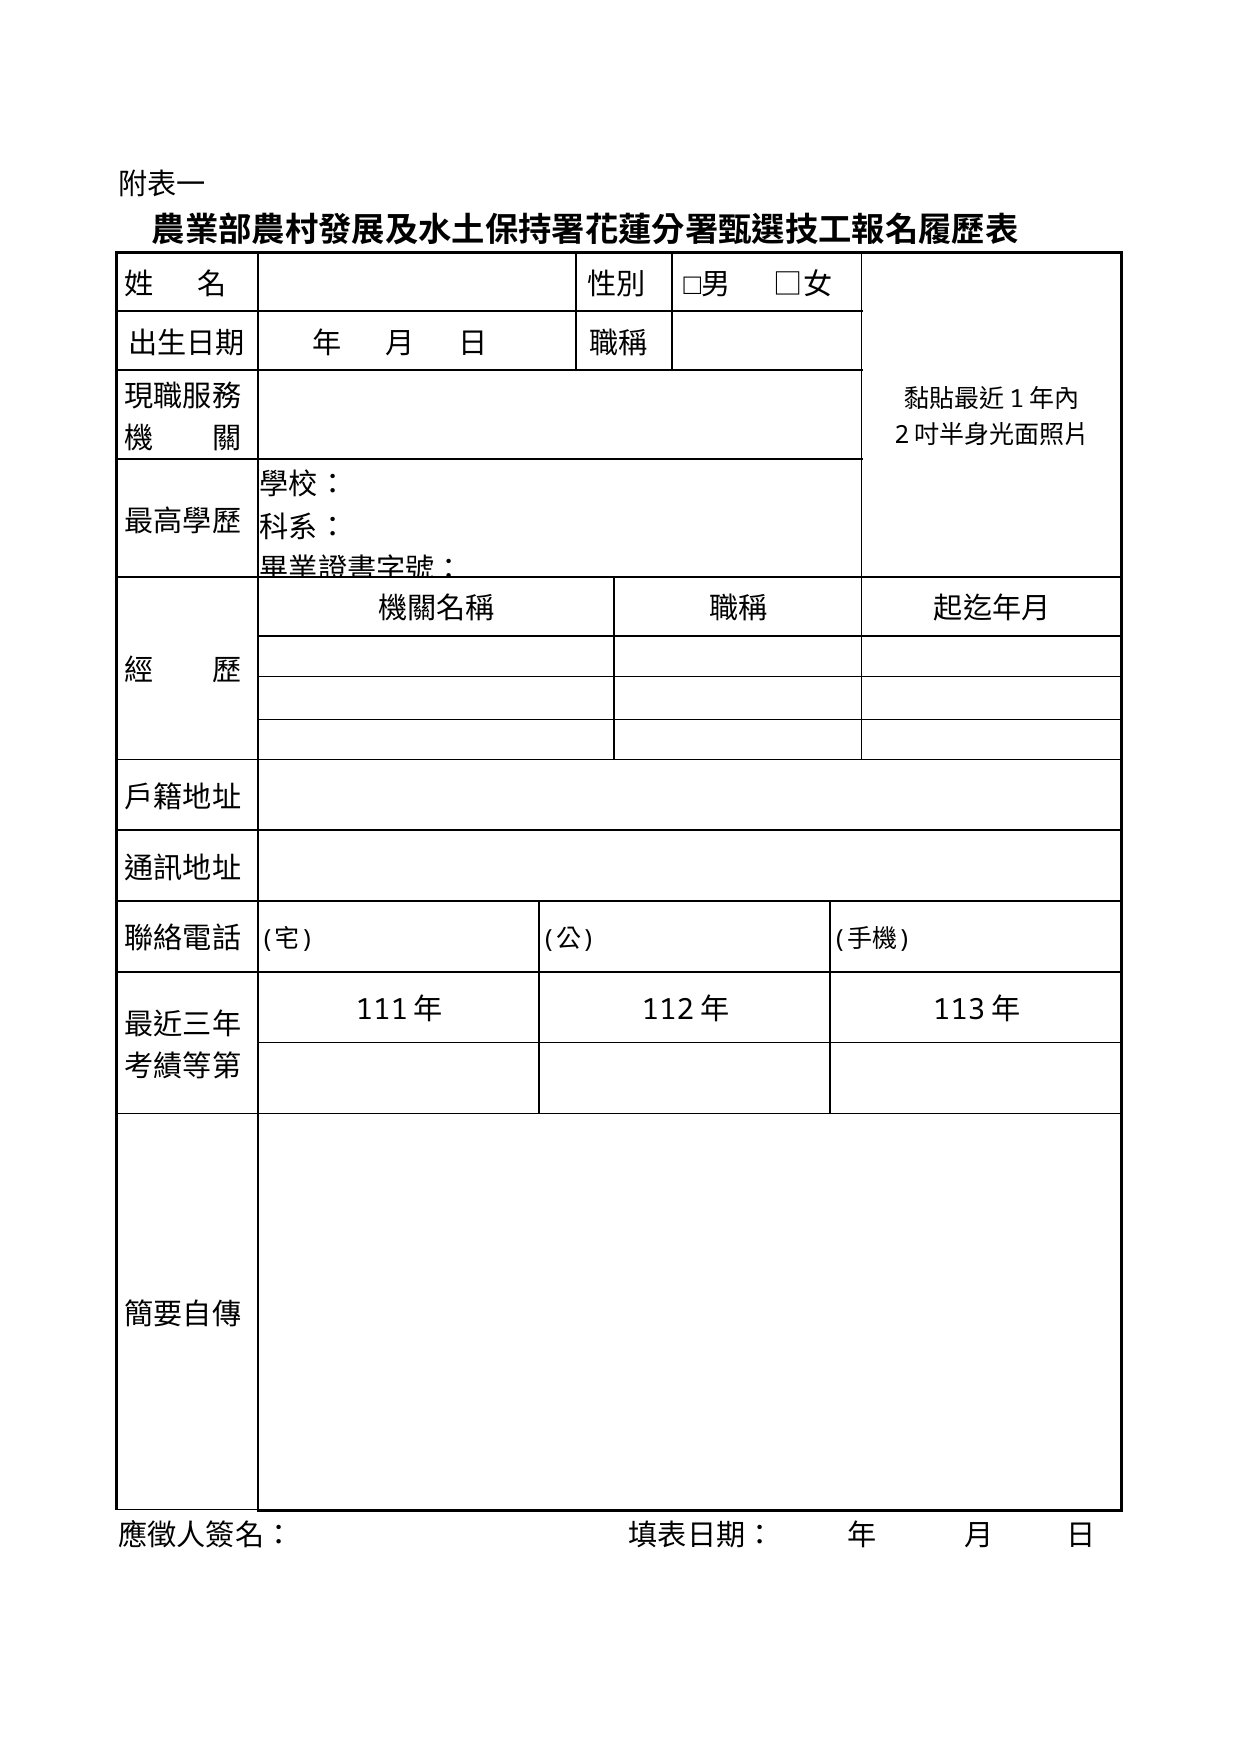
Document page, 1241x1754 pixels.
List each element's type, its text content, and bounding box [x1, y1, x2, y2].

table_cell [862, 677, 1120, 719]
table_cell 經 歷 [118, 578, 257, 758]
table_cell [673, 312, 861, 369]
table_header 姓 名 [118, 254, 257, 310]
table_cell 聯絡電話 [118, 902, 257, 971]
table_cell [259, 1043, 538, 1113]
table_cell (公) [540, 902, 829, 971]
table_header 性別 [577, 254, 671, 310]
table_header [259, 254, 575, 310]
table_cell [259, 720, 613, 758]
table_cell 機關名稱 [259, 578, 613, 635]
table_cell 111年 [259, 973, 538, 1042]
table_cell [259, 371, 861, 458]
table_cell [615, 677, 861, 719]
table_cell 年 月 日 [259, 312, 575, 369]
table_cell 簡要自傳 [118, 1114, 257, 1508]
table_cell 起迄年月 [862, 578, 1120, 635]
table_cell 通訊地址 [118, 831, 257, 900]
table_cell [831, 1043, 1120, 1113]
table_cell [259, 1332, 1120, 1377]
table_cell [259, 1154, 1120, 1200]
text 農業部農村發展及水土保持署花蓮分署甄選技工報名履歷表 [118, 203, 1122, 251]
table_cell [259, 1114, 1120, 1154]
table_cell [259, 637, 613, 676]
table_cell [862, 637, 1120, 676]
table_header □男 □女 [673, 254, 861, 310]
table_cell 職稱 [615, 578, 861, 635]
table_header 黏貼最近1年內 2吋半身光面照片 [862, 254, 1120, 576]
table_cell [540, 1043, 829, 1113]
table_cell [615, 637, 861, 676]
table_cell [259, 1377, 1120, 1422]
table_cell 職稱 [577, 312, 671, 369]
table_cell 112年 [540, 973, 829, 1042]
table_cell [615, 720, 861, 758]
text 附表一 [118, 118, 1122, 203]
table_cell 113年 [831, 973, 1120, 1042]
table_cell [259, 760, 1120, 829]
table_cell 戶籍地址 [118, 760, 257, 829]
table_cell 現職服務機 關 [118, 371, 257, 458]
table_cell [259, 831, 1120, 900]
table_cell 最高學歷 [118, 460, 257, 576]
table_cell (手機) [831, 902, 1120, 971]
table_cell 出生日期 [118, 312, 257, 369]
table_cell [259, 1422, 1120, 1466]
table_cell [259, 1288, 1120, 1332]
text 應徵人簽名： 填表日期： 年 月 日 [118, 1512, 1122, 1554]
table_cell [259, 677, 613, 719]
table_cell (宅) [259, 902, 538, 971]
table_cell [259, 1200, 1120, 1246]
table_cell [862, 720, 1120, 758]
table_cell 最近三年 考績等第 [118, 973, 257, 1113]
table_cell [259, 1246, 1120, 1288]
table_cell 學校： 科系： 畢業證書字號： [259, 460, 861, 576]
table_cell [259, 1466, 1120, 1508]
